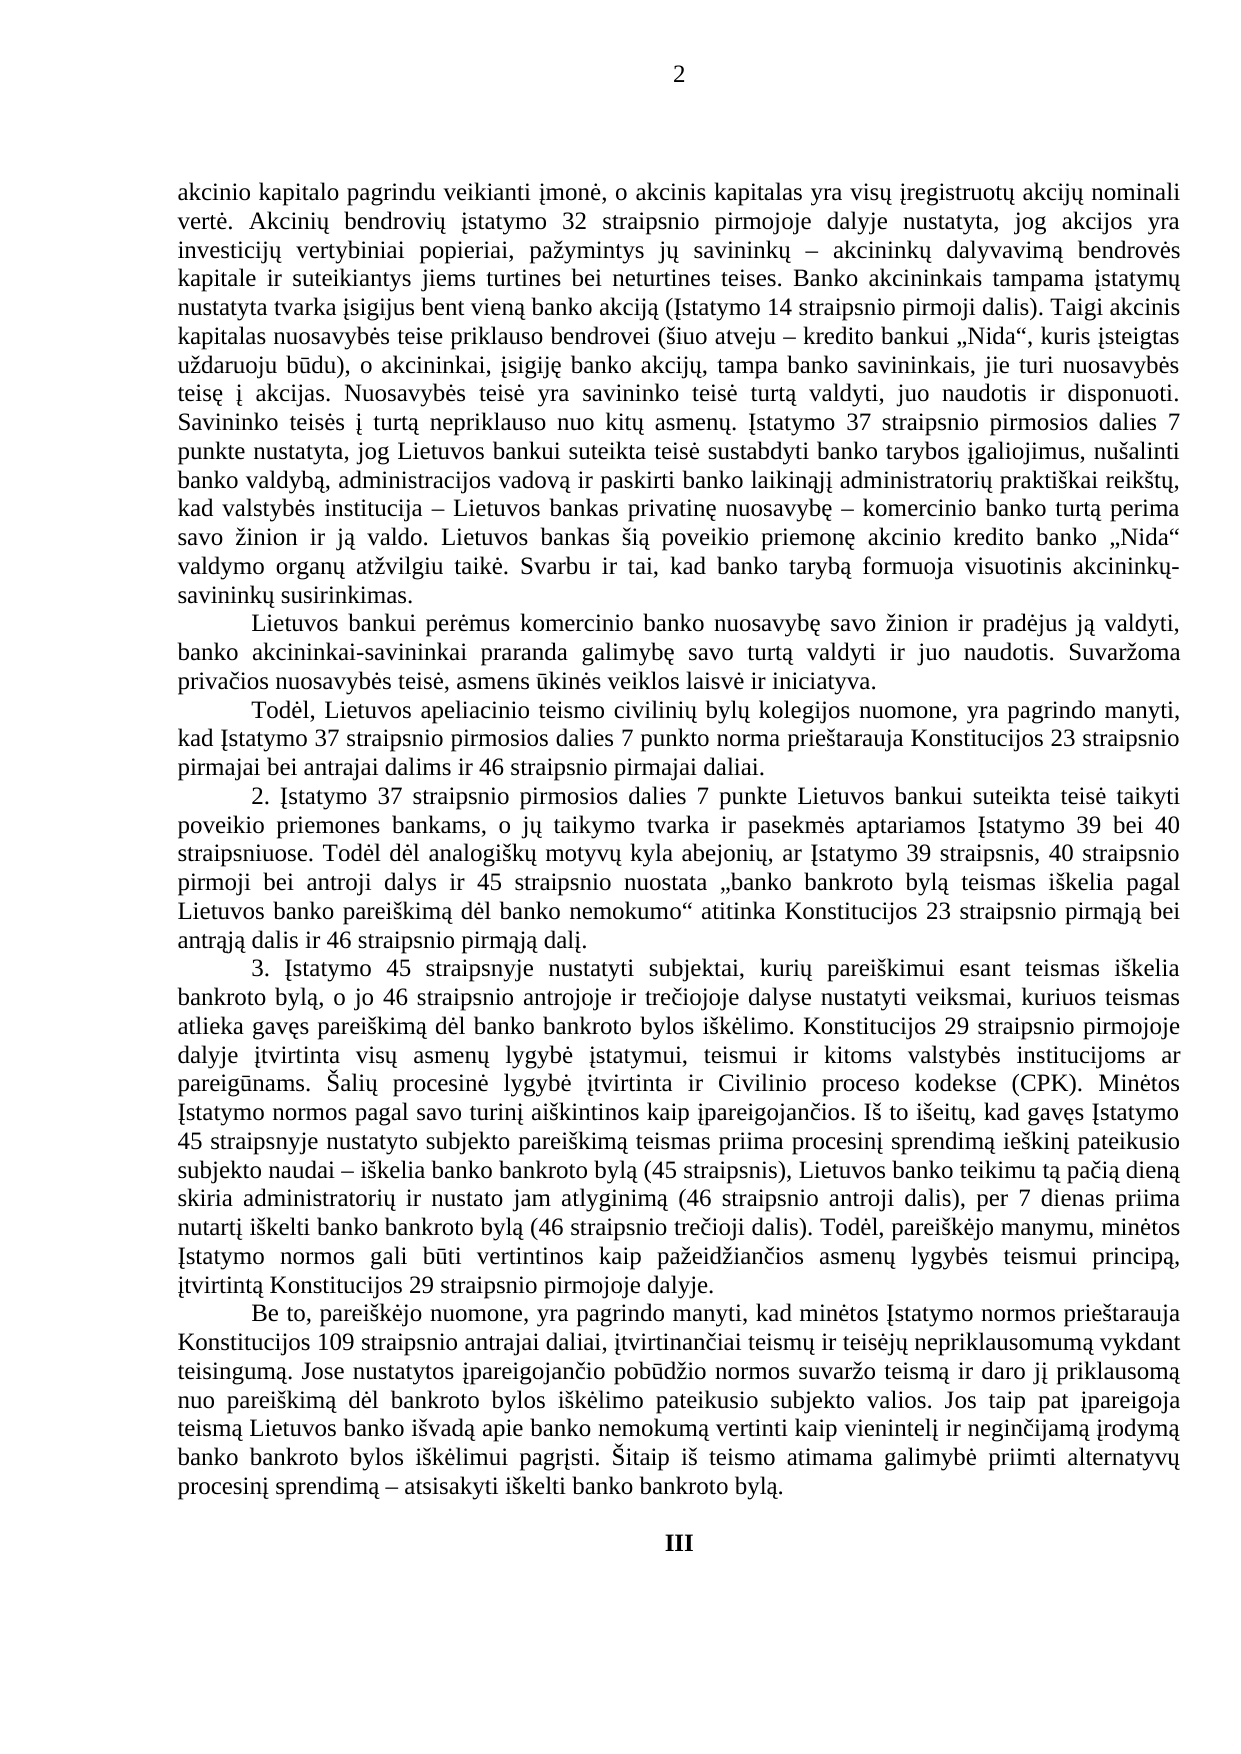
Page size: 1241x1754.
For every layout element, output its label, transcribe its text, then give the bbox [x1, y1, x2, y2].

text Lietuvos bankui perėmus komercinio banko nuosavybę savo žinion ir pradėjus ją valdyti, banko akcininkai-savininkai praranda galimybę savo turtą valdyti ir juo naudotis. Suvaržoma privačios nuosavybės teisė, asmens ūkinės veiklos laisvė ir iniciatyva. [177, 608, 1181, 695]
text akcinio kapitalo pagrindu veikianti įmonė, o akcinis kapitalas yra visų įregistruotų akcijų nominali vertė. Akcinių bendrovių įstatymo 32 straipsnio pirmojoje dalyje nustatyta, jog akcijos yra investicijų vertybiniai popieriai, pažymintys jų savininkų – akcininkų dalyvavimą bendrovės kapitale ir suteikiantys jiems turtines bei neturtines teises. Banko akcininkais tampama įstatymų nustatyta tvarka įsigijus bent vieną banko akciją (Įstatymo 14 straipsnio pirmoji dalis). Taigi akcinis kapitalas nuosavybės teise priklauso bendrovei (šiuo atveju – kredito bankui „Nida“, kuris įsteigtas uždaruoju būdu), o akcininkai, įsigiję banko akcijų, tampa banko savininkais, jie turi nuosavybės teisę į akcijas. Nuosavybės teisė yra savininko teisė turtą valdyti, juo naudotis ir disponuoti. Savininko teisės į turtą nepriklauso nuo kitų asmenų. Įstatymo 37 straipsnio pirmosios dalies 7 punkte nustatyta, jog Lietuvos bankui suteikta teisė sustabdyti banko tarybos įgaliojimus, nušalinti banko valdybą, administracijos vadovą ir paskirti banko laikinąjį administratorių praktiškai reikštų, kad valstybės institucija – Lietuvos bankas privatinę nuosavybę – komercinio banko turtą perima savo žinion ir ją valdo. Lietuvos bankas šią poveikio priemonę akcinio kredito banko „Nida“ valdymo organų atžvilgiu taikė. Svarbu ir tai, kad banko tarybą formuoja visuotinis akcininkų-savininkų susirinkimas. [177, 177, 1181, 608]
text Be to, pareiškėjo nuomone, yra pagrindo manyti, kad minėtos Įstatymo normos prieštarauja Konstitucijos 109 straipsnio antrajai daliai, įtvirtinančiai teismų ir teisėjų nepriklausomumą vykdant teisingumą. Jose nustatytos įpareigojančio pobūdžio normos suvaržo teismą ir daro jį priklausomą nuo pareiškimą dėl bankroto bylos iškėlimo pateikusio subjekto valios. Jos taip pat įpareigoja teismą Lietuvos banko išvadą apie banko nemokumą vertinti kaip vienintelį ir neginčijamą įrodymą banko bankroto bylos iškėlimui pagrįsti. Šitaip iš teismo atimama galimybė priimti alternatyvų procesinį sprendimą – atsisakyti iškelti banko bankroto bylą. [177, 1298, 1181, 1500]
text 2. Įstatymo 37 straipsnio pirmosios dalies 7 punkte Lietuvos bankui suteikta teisė taikyti poveikio priemones bankams, o jų taikymo tvarka ir pasekmės aptariamos Įstatymo 39 bei 40 straipsniuose. Todėl dėl analogiškų motyvų kyla abejonių, ar Įstatymo 39 straipsnis, 40 straipsnio pirmoji bei antroji dalys ir 45 straipsnio nuostata „banko bankroto bylą teismas iškelia pagal Lietuvos banko pareiškimą dėl banko nemokumo“ atitinka Konstitucijos 23 straipsnio pirmąją bei antrąją dalis ir 46 straipsnio pirmąją dalį. [177, 781, 1181, 953]
text Todėl, Lietuvos apeliacinio teismo civilinių bylų kolegijos nuomone, yra pagrindo manyti, kad Įstatymo 37 straipsnio pirmosios dalies 7 punkto norma prieštarauja Konstitucijos 23 straipsnio pirmajai bei antrajai dalims ir 46 straipsnio pirmajai daliai. [177, 695, 1181, 781]
text 3. Įstatymo 45 straipsnyje nustatyti subjektai, kurių pareiškimui esant teismas iškelia bankroto bylą, o jo 46 straipsnio antrojoje ir trečiojoje dalyse nustatyti veiksmai, kuriuos teismas atlieka gavęs pareiškimą dėl banko bankroto bylos iškėlimo. Konstitucijos 29 straipsnio pirmojoje dalyje įtvirtinta visų asmenų lygybė įstatymui, teismui ir kitoms valstybės institucijoms ar pareigūnams. Šalių procesinė lygybė įtvirtinta ir Civilinio proceso kodekse (CPK). Minėtos Įstatymo normos pagal savo turinį aiškintinos kaip įpareigojančios. Iš to išeitų, kad gavęs Įstatymo 45 straipsnyje nustatyto subjekto pareiškimą teismas priima procesinį sprendimą ieškinį pateikusio subjekto naudai – iškelia banko bankroto bylą (45 straipsnis), Lietuvos banko teikimu tą pačią dieną skiria administratorių ir nustato jam atlyginimą (46 straipsnio antroji dalis), per 7 dienas priima nutartį iškelti banko bankroto bylą (46 straipsnio trečioji dalis). Todėl, pareiškėjo manymu, minėtos Įstatymo normos gali būti vertintinos kaip pažeidžiančios asmenų lygybės teismui principą, įtvirtintą Konstitucijos 29 straipsnio pirmojoje dalyje. [177, 953, 1181, 1298]
text III [177, 1528, 1181, 1557]
